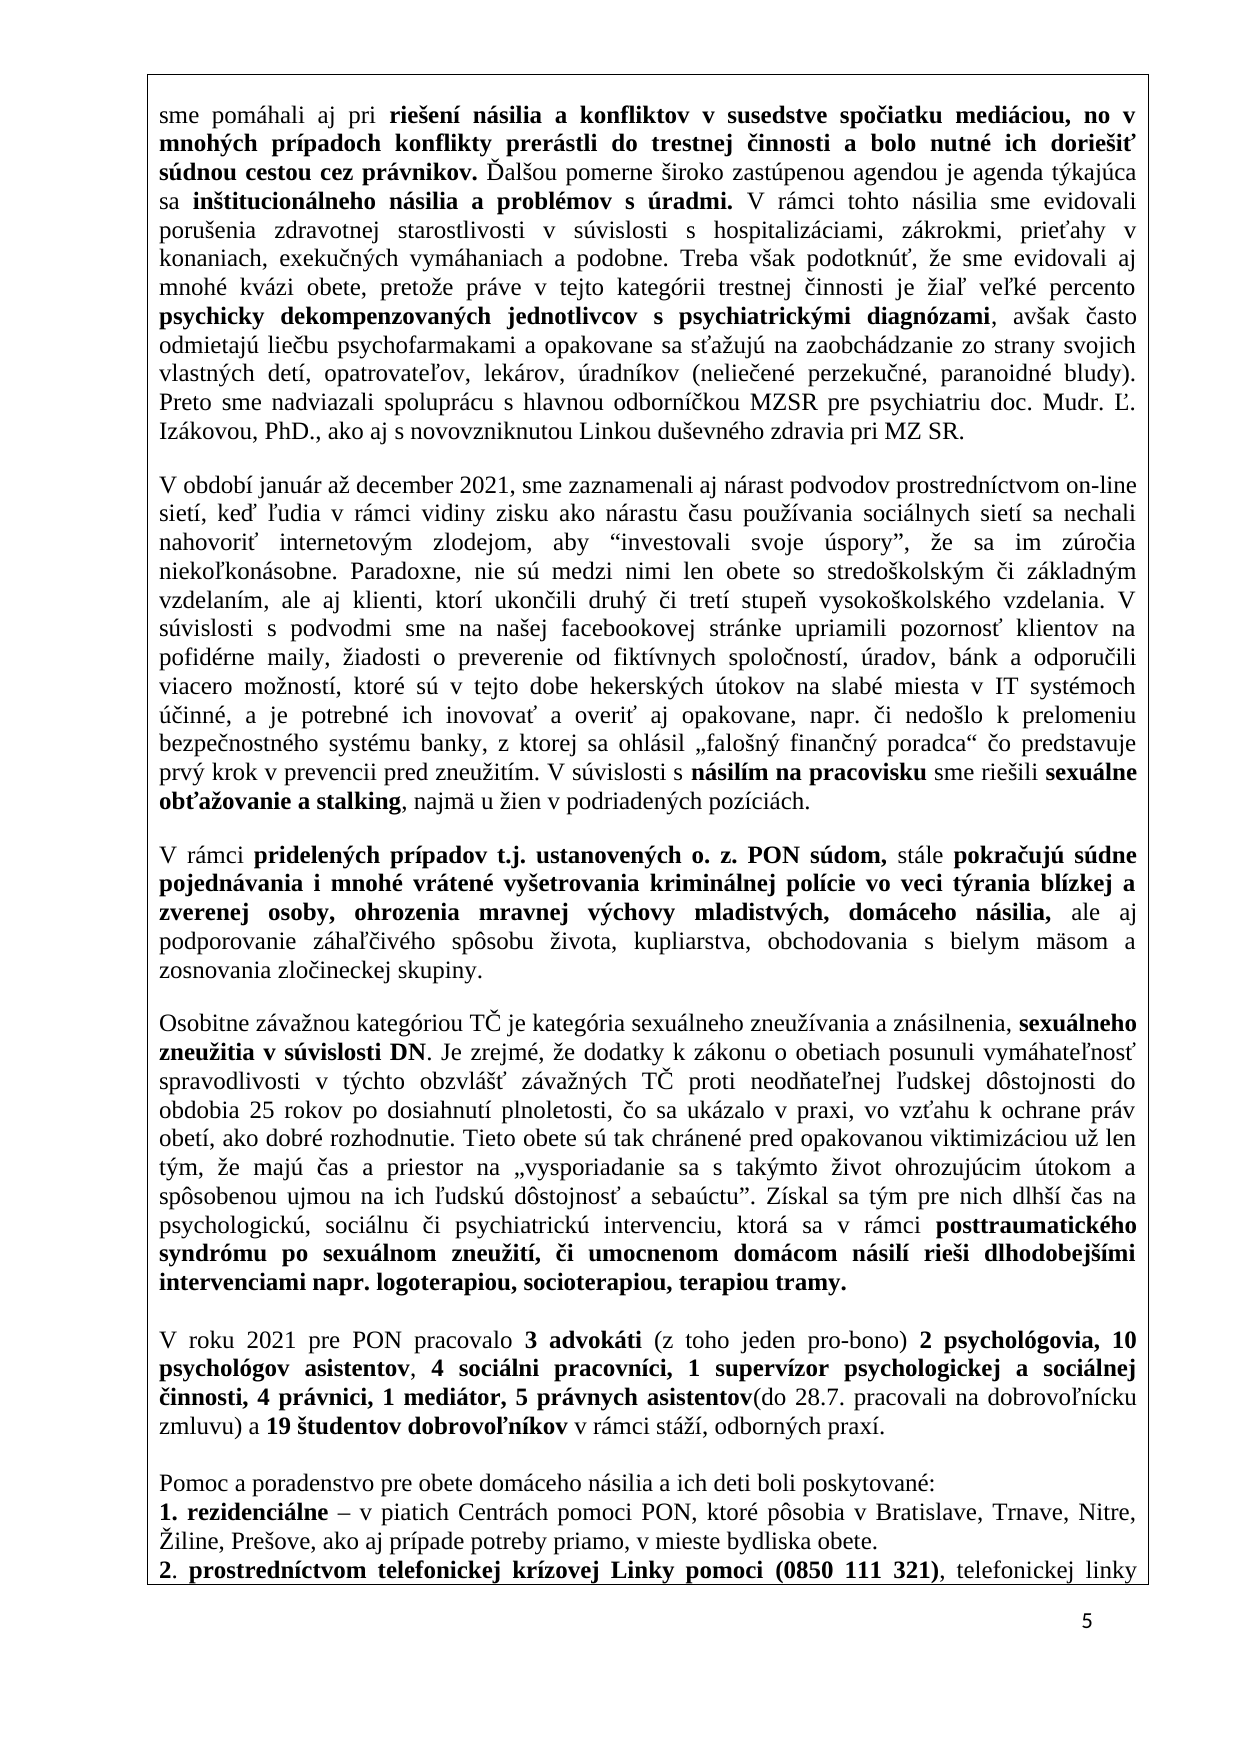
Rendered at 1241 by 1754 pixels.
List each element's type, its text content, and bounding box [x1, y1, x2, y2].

table_cell sme pomáhali aj pri riešení násilia a konfliktov v susedstve spočiatku mediáciou, no v mnohých prípadoch konflikty prerástli do trestnej činnosti a bolo nutné ich doriešiť súdnou cestou cez právnikov. Ďalšou pomerne široko zastúpenou agendou je agenda týkajúca sa inštitucionálneho násilia a problémov s úradmi. V rámci tohto násilia sme evidovali porušenia zdravotnej starostlivosti v súvislosti s hospitalizáciami, zákrokmi, prieťahy v konaniach, exekučných vymáhaniach a podobne. Treba však podotknúť, že sme evidovali aj mnohé kvázi obete, pretože práve v tejto kategórii trestnej činnosti je žiaľ veľké percento psychicky dekompenzovaných jednotlivcov s psychiatrickými diagnózami, avšak často odmietajú liečbu psychofarmakami a opakovane sa sťažujú na zaobchádzanie zo strany svojich vlastných detí, opatrovateľov, lekárov, úradníkov (neliečené perzekučné, paranoidné bludy). Preto sme nadviazali spoluprácu s hlavnou odborníčkou MZSR pre psychiatriu doc. Mudr. Ľ. Izákovou, PhD., ako aj s novovzniknutou Linkou duševného zdravia pri MZ SR. V období január až december 2021, sme zaznamenali aj nárast podvodov prostredníctvom on-line sietí, keď ľudia v rámci vidiny zisku ako nárastu času používania sociálnych sietí sa nechali nahovoriť internetovým zlodejom, aby “investovali svoje úspory”, že sa im zúročia niekoľkonásobne. Paradoxne, nie sú medzi nimi len obete so stredoškolským či základným vzdelaním, ale aj klienti, ktorí ukončili druhý či tretí stupeň vysokoškolského vzdelania. V súvislosti s podvodmi sme na našej facebookovej stránke upriamili pozornosť klientov na pofidérne maily, žiadosti o preverenie od fiktívnych spoločností, úradov, bánk a odporučili viacero možností, ktoré sú v tejto dobe hekerských útokov na slabé miesta v IT systémoch účinné, a je potrebné ich inovovať a overiť aj opakovane, napr. či nedošlo k prelomeniu bezpečnostného systému banky, z ktorej sa ohlásil „falošný finančný poradca“ čo predstavuje prvý krok v prevencii pred zneužitím. V súvislosti s násilím na pracovisku sme riešili sexuálne obťažovanie a stalking, najmä u žien v podriadených pozíciách. V rámci pridelených prípadov t.j. ustanovených o. z. PON súdom, stále pokračujú súdne pojednávania i mnohé vrátené vyšetrovania kriminálnej polície vo veci týrania blízkej a zverenej osoby, ohrozenia mravnej výchovy mladistvých, domáceho násilia, ale aj podporovanie záhaľčivého spôsobu života, kupliarstva, obchodovania s bielym mäsom a zosnovania zločineckej skupiny. Osobitne závažnou kategóriou TČ je kategória sexuálneho zneužívania a znásilnenia, sexuálneho zneužitia v súvislosti DN. Je zrejmé, že dodatky k zákonu o obetiach posunuli vymáhateľnosť spravodlivosti v týchto obzvlášť závažných TČ proti neodňateľnej ľudskej dôstojnosti do obdobia 25 rokov po dosiahnutí plnoletosti, čo sa ukázalo v praxi, vo vzťahu k ochrane práv obetí, ako dobré rozhodnutie. Tieto obete sú tak chránené pred opakovanou viktimizáciou už len tým, že majú čas a priestor na „vysporiadanie sa s takýmto život ohrozujúcim útokom a spôsobenou ujmou na ich ľudskú dôstojnosť a sebaúctu”. Získal sa tým pre nich dlhší čas na psychologickú, sociálnu či psychiatrickú intervenciu, ktorá sa v rámci posttraumatického syndrómu po sexuálnom zneužití, či umocnenom domácom násilí rieši dlhodobejšími intervenciami napr. logoterapiou, socioterapiou, terapiou tramy. V roku 2021 pre PON pracovalo 3 advokáti (z toho jeden pro-bono) 2 psychológovia, 10 psychológov asistentov, 4 sociálni pracovníci, 1 supervízor psychologickej a sociálnej činnosti, 4 právnici, 1 mediátor, 5 právnych asistentov(do 28.7. pracovali na dobrovoľnícku zmluvu) a 19 študentov dobrovoľníkov v rámci stáží, odborných praxí. Pomoc a poradenstvo pre obete domáceho násilia a ich deti boli poskytované: 1. rezidenciálne – v piatich Centrách pomoci PON, ktoré pôsobia v Bratislave, Trnave, Nitre, Žiline, Prešove, ako aj prípade potreby priamo, v mieste bydliska obete. 2. prostredníctvom telefonickej krízovej Linky pomoci (0850 111 321), telefonickej linky [148, 75, 1148, 1583]
